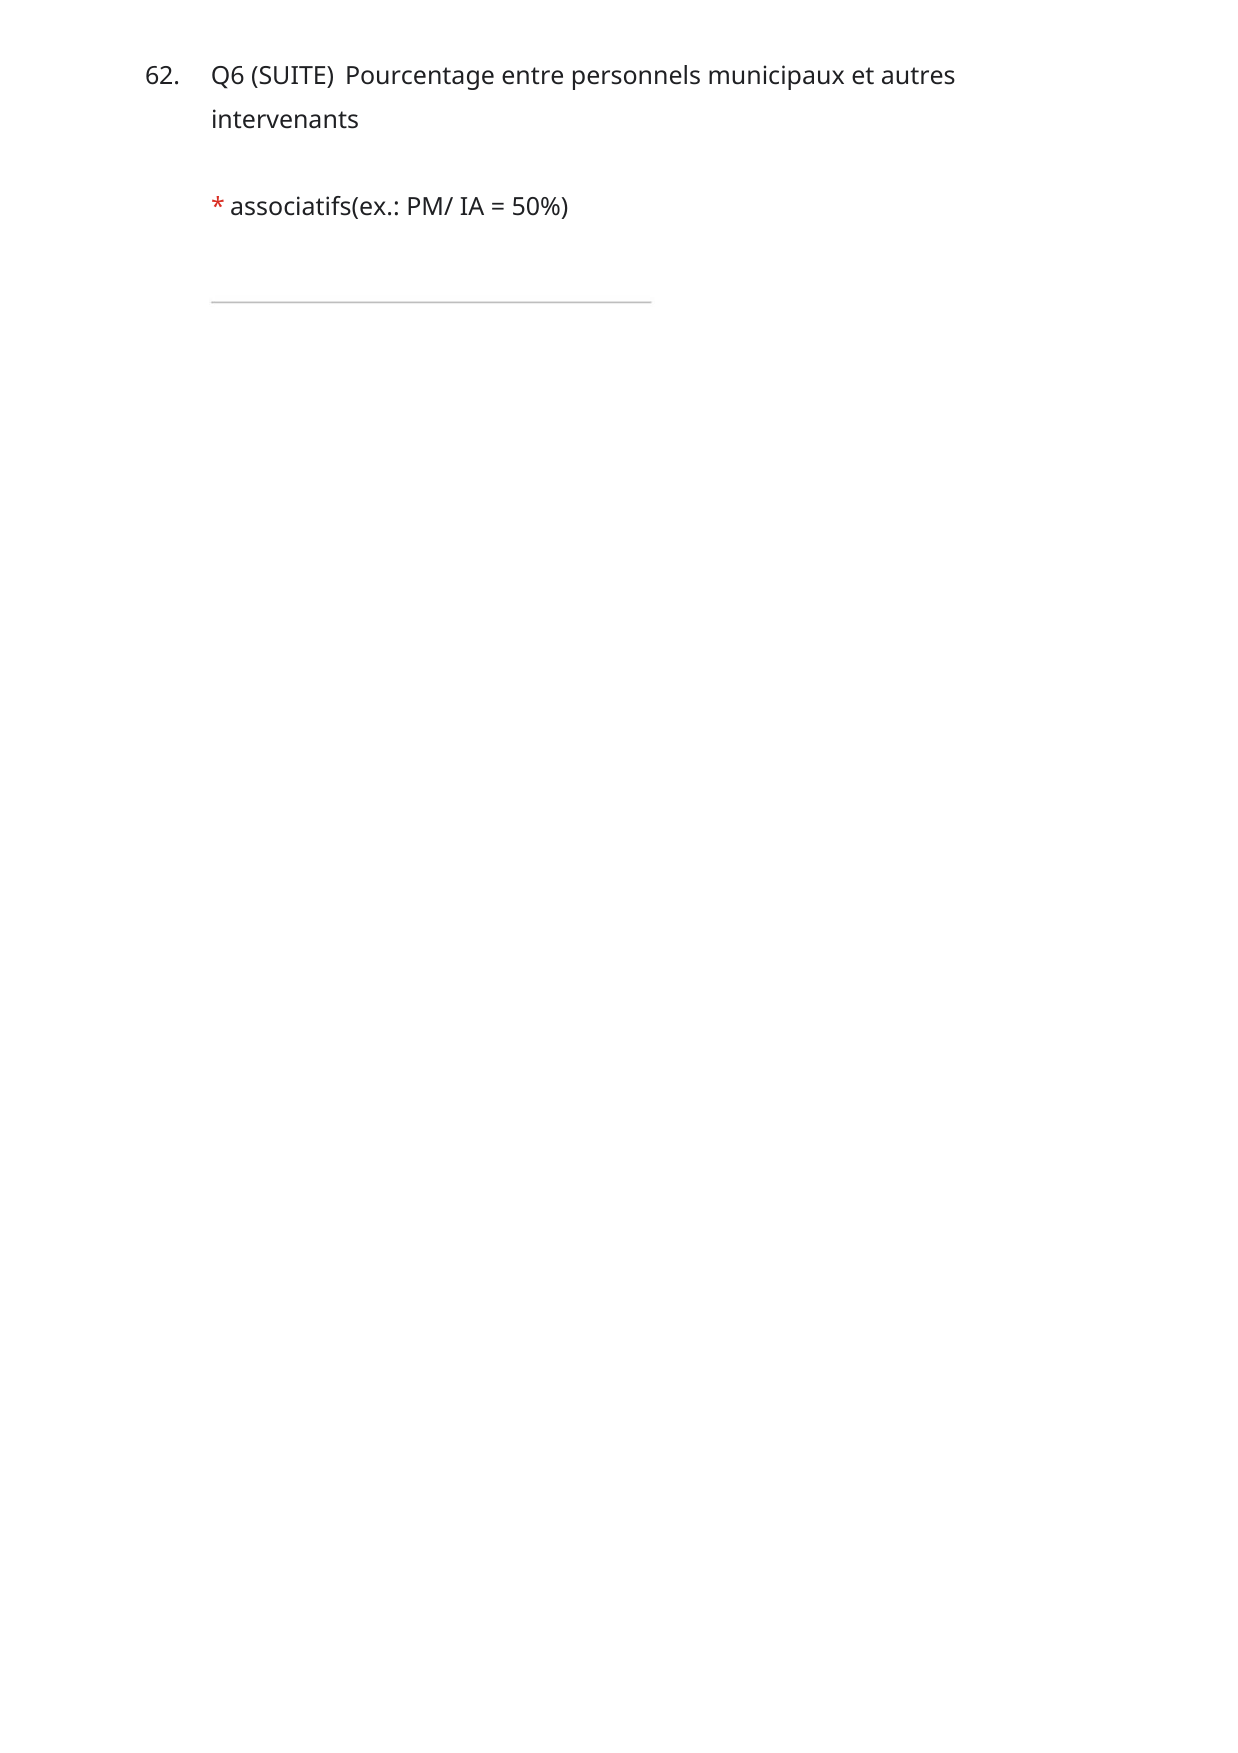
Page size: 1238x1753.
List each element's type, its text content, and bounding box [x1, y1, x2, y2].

picture [209, 295, 655, 307]
list Q6 (SUITE) Pourcentage entre personnels municipaux et autres intervenants * associatifs(ex.: PM/ IA = 50%) [145, 58, 1104, 222]
